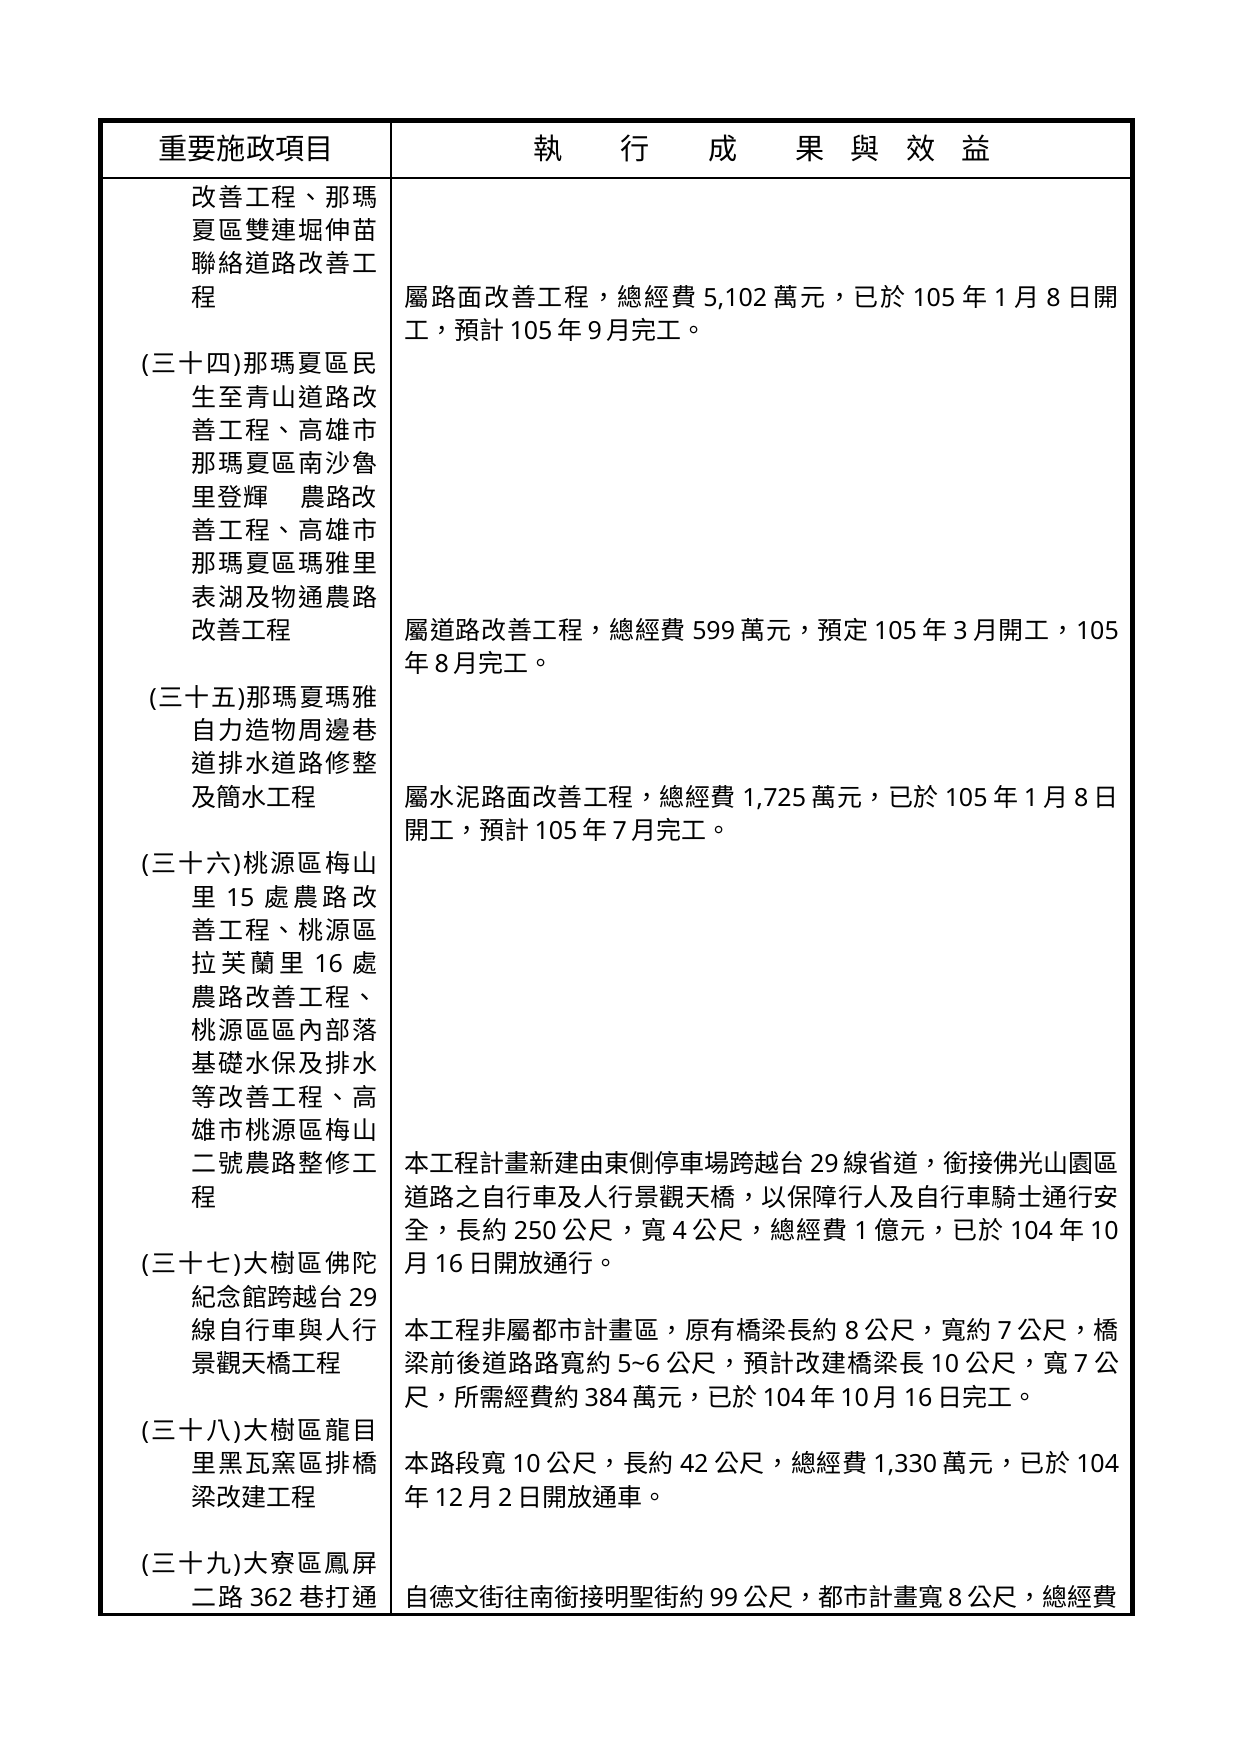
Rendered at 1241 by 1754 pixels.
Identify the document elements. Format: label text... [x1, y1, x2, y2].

table_header 重要施政項目 [103, 123, 390, 177]
table_cell 屬路面改善工程，總經費5,102萬元，已於105年1月8日開工，預計105年9月完工。 屬道路改善工程，總經費599萬元，預定105年3月開工，105年8月完工。 屬水泥路面改善工程，總經費1,725萬元，已於105年1月8日開工，預計105年7月完工。 本工程計畫新建由東側停車場跨越台29線省道，銜接佛光山園區道路之自行車及人行景觀天橋，以保障行人及自行車騎士通行安全，長約250公尺，寬4公尺，總經費1億元，已於104年10月16日開放通行。 本工程非屬都市計畫區，原有橋梁長約8公尺，寬約7公尺，橋梁前後道路路寬約5~6公尺，預計改建橋梁長10公尺，寬7公尺，所需經費約384萬元，已於104年10月16日完工。 本路段寬10公尺，長約42公尺，總經費1,330萬元，已於104年12月2日開放通車。 自德文街往南銜接明聖街約99公尺，都市計畫寬8公尺，總經費 [392, 179, 1130, 1613]
table_header 執 行 成 果 與 效 益 [392, 123, 1130, 177]
table_cell 改善工程、那瑪夏區雙連堀伸苗聯絡道路改善工程 (三十四)那瑪夏區民生至青山道路改善工程、高雄市那瑪夏區南沙魯里登輝 農路改善工程、高雄市那瑪夏區瑪雅里表湖及物通農路改善工程 (三十五)那瑪夏瑪雅自力造物周邊巷道排水道路修整及簡水工程 (三十六)桃源區梅山里15處農路改善工程、桃源區拉芙蘭里16處農路改善工程、桃源區區內部落基礎水保及排水等改善工程、高雄市桃源區梅山二號農路整修工程 (三十七)大樹區佛陀紀念館跨越台29線自行車與人行景觀天橋工程 (三十八)大樹區龍目里黑瓦窯區排橋梁改建工程 (三十九)大寮區鳳屏二路362巷打通 [103, 179, 390, 1613]
